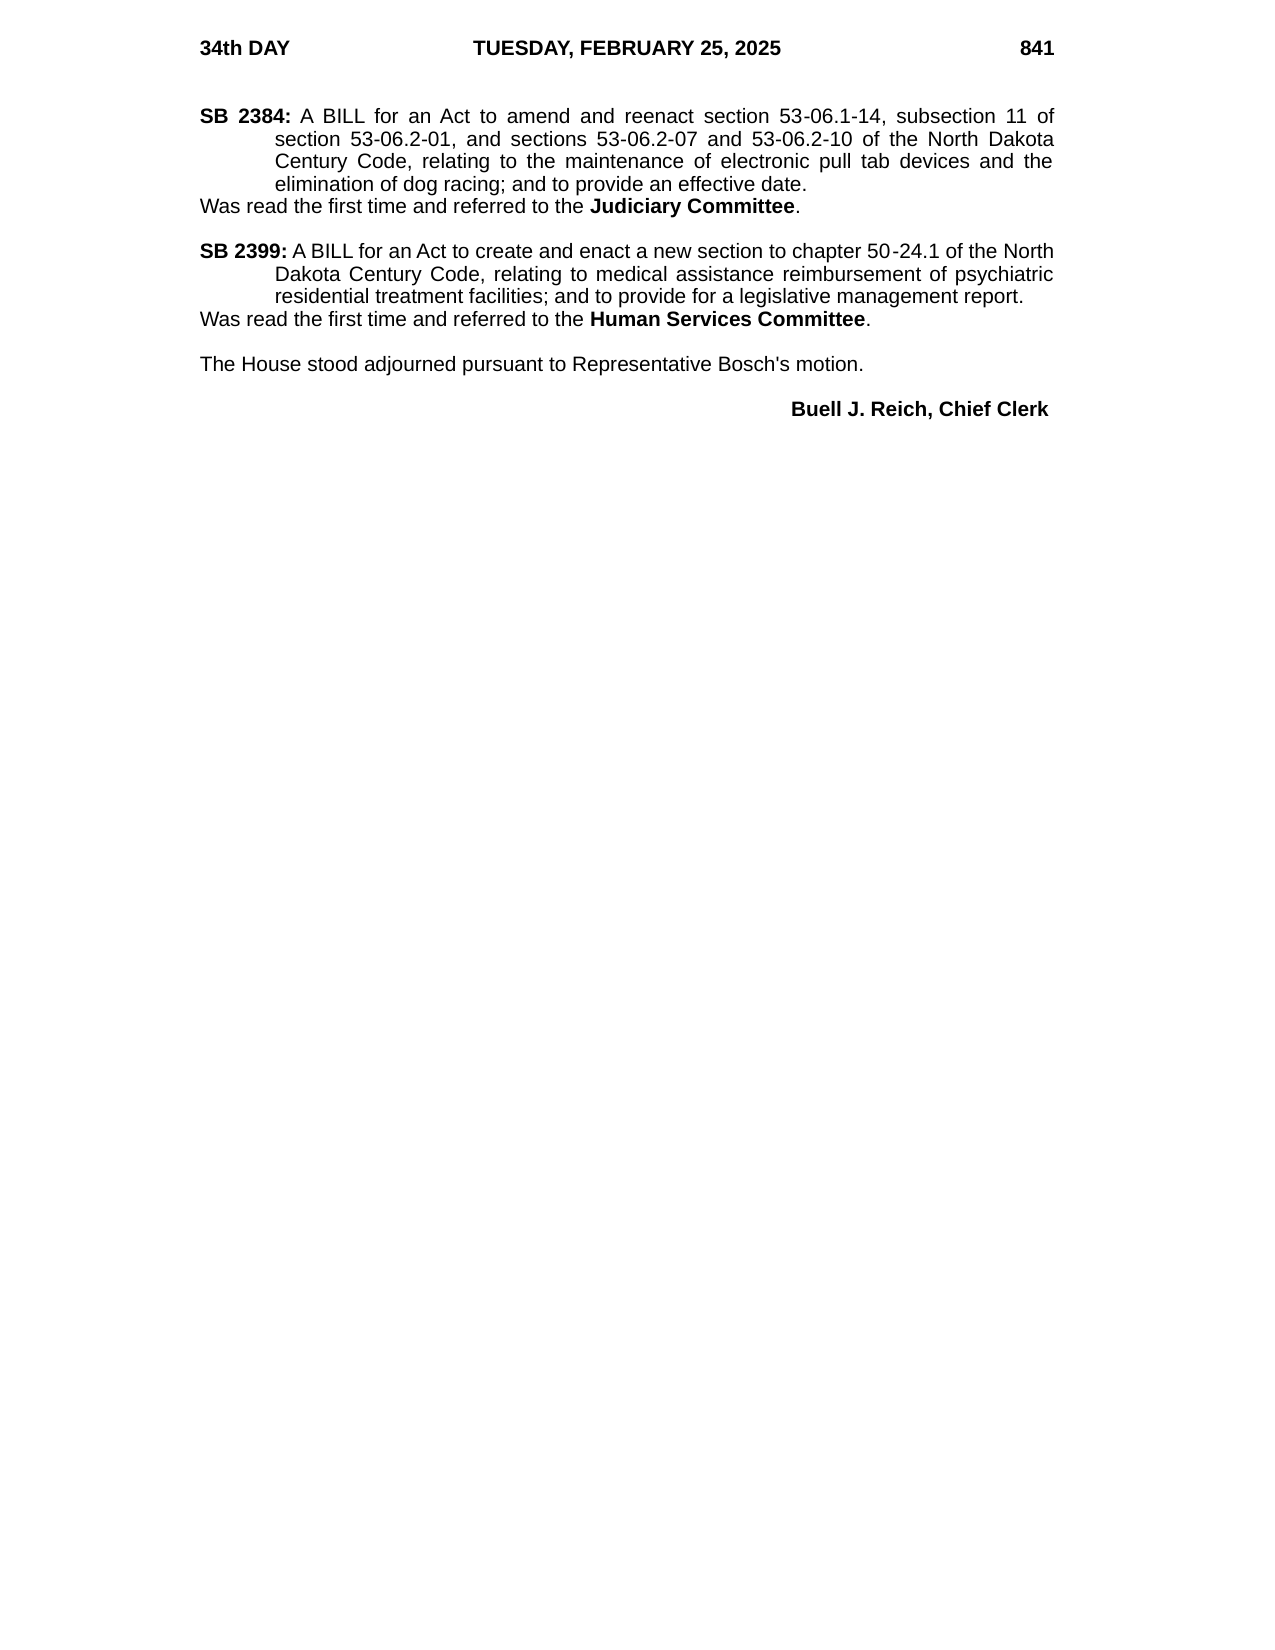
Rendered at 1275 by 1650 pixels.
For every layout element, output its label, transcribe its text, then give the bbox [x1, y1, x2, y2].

text [0, 0, 118, 42]
text The House stood adjourned pursuant to Representative Bosch's motion. [199, 353, 1054, 376]
title SB 2399: A BILL for an Act to create and enact a new section to chapter 50‑24.1 of the North Dakota Century Code, relating to medical assistance reimbursement of psychiatric residential treatment facilities; and to provide for a legislative management report. [199, 241, 1054, 308]
text Was read the first time and referred to the Human Services Committee. [199, 308, 1054, 331]
subtitle Page 841 [9, 9, 109, 33]
text Buell J. Reich, Chief Clerk [199, 398, 1054, 421]
title SB 2384: A BILL for an Act to amend and reenact section 53‑06.1‑14, subsection 11 of section 53‑06.2‑01, and sections 53‑06.2‑07 and 53‑06.2‑10 of the North Dakota Century Code, relating to the maintenance of electronic pull tab devices and the elimination of dog racing; and to provide an effective date. [199, 106, 1054, 196]
text Was read the first time and referred to the Judiciary Committee. [199, 196, 1054, 218]
